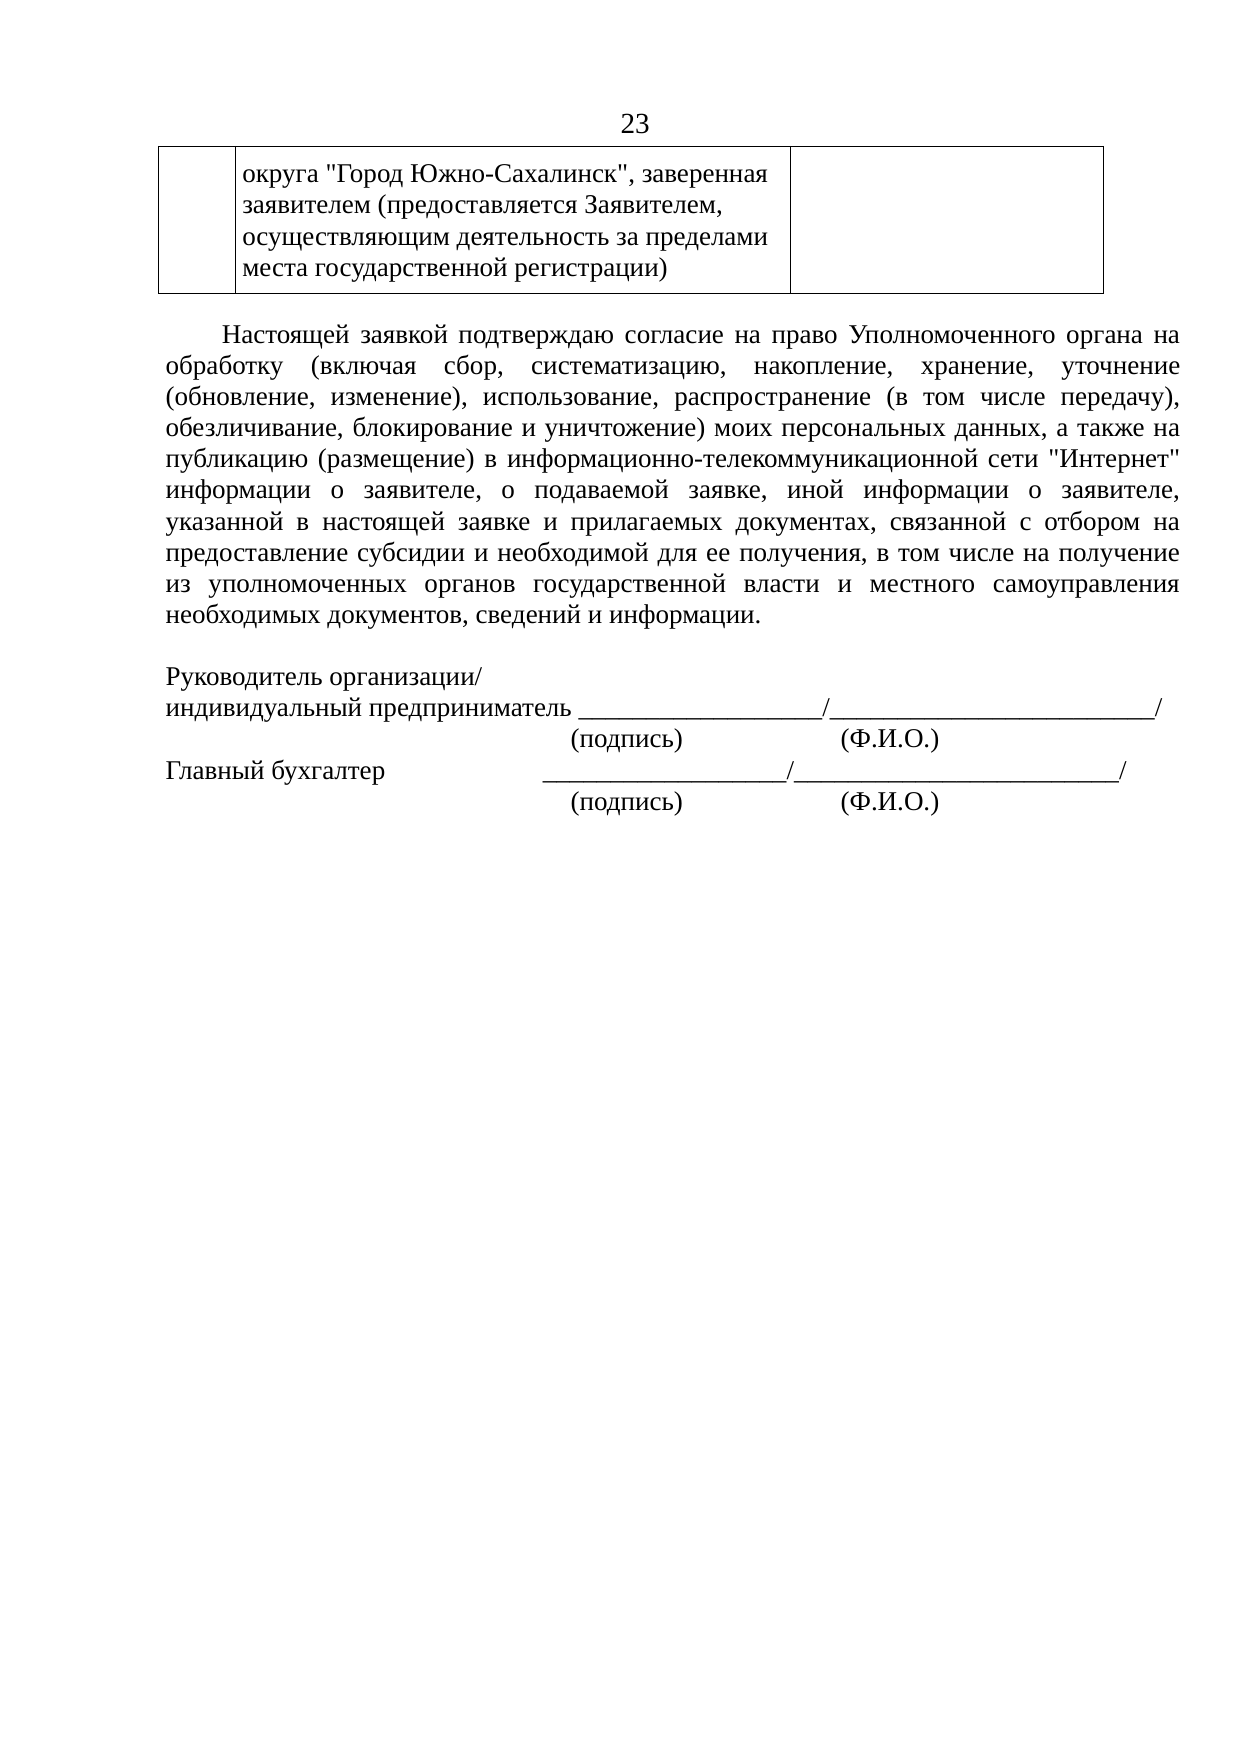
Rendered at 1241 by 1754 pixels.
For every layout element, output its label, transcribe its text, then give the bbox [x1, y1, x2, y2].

table_cell округа "Город Южно-Сахалинск", заверенная заявителем (предоставляется Заявителем, осуществляющим деятельность за пределами места государственной регистрации) [236, 147, 790, 293]
text (подпись) (Ф.И.О.) [165, 785, 1181, 816]
text индивидуальный предприниматель __________________/________________________/ [165, 691, 1181, 723]
text Руководитель организации/ [165, 660, 1181, 691]
text (подпись) (Ф.И.О.) [165, 723, 1181, 754]
table_cell [159, 147, 235, 293]
table_cell [791, 147, 1103, 293]
text Настоящей заявкой подтверждаю согласие на право Уполномоченного органа на обработку (включая сбор, систематизацию, накопление, хранение, уточнение (обновление, изменение), использование, распространение (в том числе передачу), обезличивание, блокирование и уничтожение) моих персональных данных, а также на публикацию (размещение) в информационно-телекоммуникационной сети "Интернет" информации о заявителе, о подаваемой заявке, иной информации о заявителе, указанной в настоящей заявке и прилагаемых документах, связанной с отбором на предоставление субсидии и необходимой для ее получения, в том числе на получение из уполномоченных органов государственной власти и местного самоуправления необходимых документов, сведений и информации. [165, 318, 1181, 629]
text Главный бухгалтер __________________/________________________/ [165, 754, 1181, 785]
